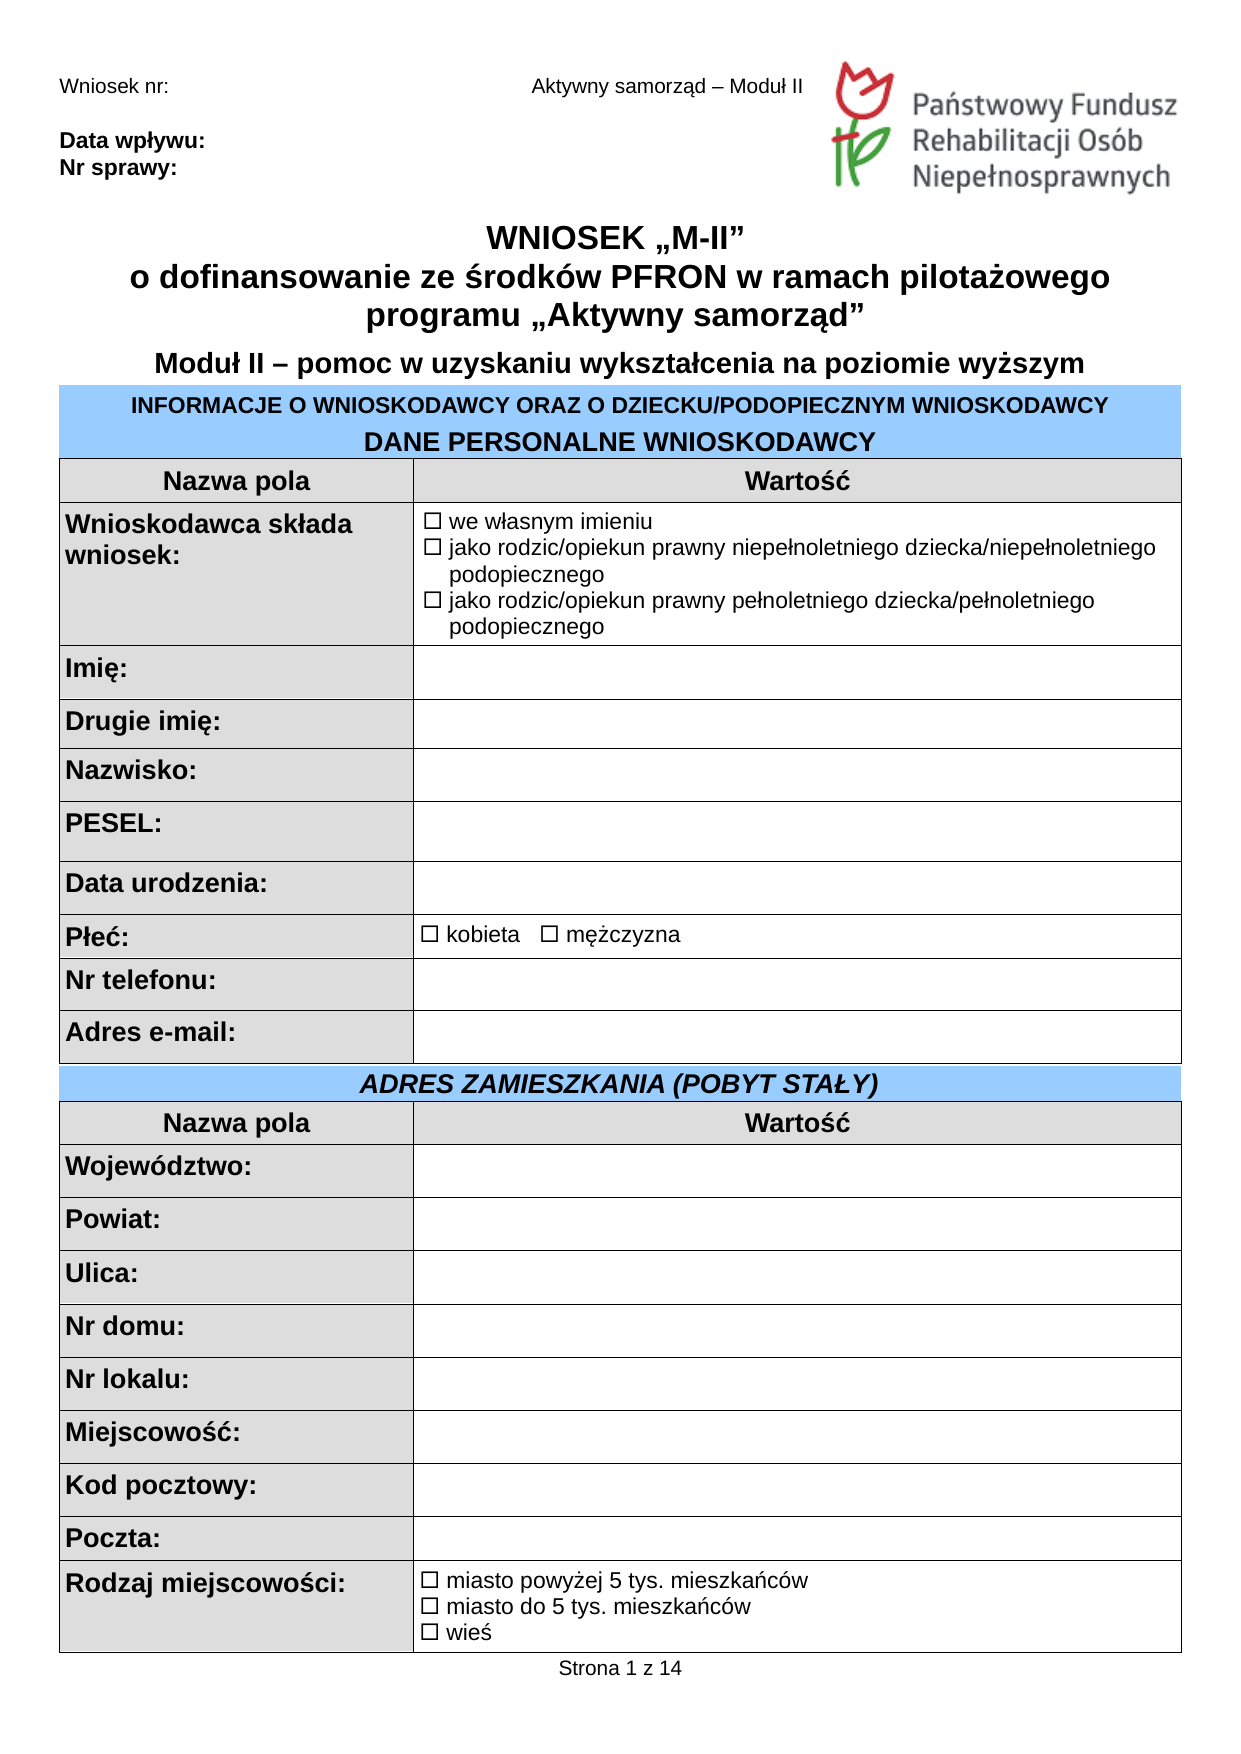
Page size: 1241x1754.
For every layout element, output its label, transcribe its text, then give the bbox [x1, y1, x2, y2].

table_cell Rodzaj miejscowości: [60, 1561, 413, 1651]
table_cell [414, 1198, 1181, 1250]
text Data wpływu: [59, 127, 831, 153]
table_header Wartość [414, 459, 1181, 502]
table_cell [414, 1251, 1181, 1303]
table_cell [414, 1517, 1181, 1560]
subtitle DANE PERSONALNE WNIOSKODAWCY [59, 423, 1181, 458]
table_cell [414, 700, 1181, 748]
table_cell Poczta: [60, 1517, 413, 1560]
table_cell Imię: [60, 646, 413, 698]
table_cell Data urodzenia: [60, 862, 413, 914]
table_cell [414, 749, 1181, 801]
table_cell [414, 1011, 1181, 1063]
table_cell PESEL: [60, 802, 413, 861]
table_cell Płeć: [60, 915, 413, 957]
table_cell Nr domu: [60, 1305, 413, 1357]
table_cell [414, 802, 1181, 861]
table_cell Nazwisko: [60, 749, 413, 801]
table_cell  kobieta  mężczyzna [414, 915, 1181, 957]
table_cell [414, 646, 1181, 698]
table_cell Miejscowość: [60, 1411, 413, 1463]
table_cell [414, 862, 1181, 914]
table_cell Adres e-mail: [60, 1011, 413, 1063]
table_cell Województwo: [60, 1145, 413, 1197]
table_cell [414, 1464, 1181, 1516]
table_cell Powiat: [60, 1198, 413, 1250]
table_cell  we własnym imieniu  jako rodzic/opiekun prawny niepełnoletniego dziecka/niepełnoletniego podopiecznego  jako rodzic/opiekun prawny pełnoletniego dziecka/pełnoletniego podopiecznego [414, 503, 1181, 645]
table_cell Drugie imię: [60, 700, 413, 748]
table_header Nazwa pola [60, 459, 413, 502]
table_cell Wnioskodawca składa wniosek: [60, 503, 413, 645]
table_cell [414, 1145, 1181, 1197]
table_cell [414, 1305, 1181, 1357]
table_cell  miasto powyżej 5 tys. mieszkańców  miasto do 5 tys. mieszkańców  wieś [414, 1561, 1181, 1651]
subtitle WNIOSEK „M-II” o dofinansowanie ze środków PFRON w ramach pilotażowego programu „Aktywny samorząd” Moduł II – pomoc w uzyskaniu wykształcenia na poziomie wyższym [59, 218, 1181, 379]
table_cell Nr lokalu: [60, 1358, 413, 1410]
text Nr sprawy: [59, 153, 831, 180]
table_cell [414, 959, 1181, 1010]
table_header Nazwa pola [60, 1102, 413, 1144]
table_header Wartość [414, 1102, 1181, 1144]
subtitle INFORMACJE O WNIOSKODAWCY ORAZ O DZIECKU/PODOPIECZNYM WNIOSKODAWCY [59, 385, 1181, 421]
table_cell [414, 1411, 1181, 1463]
table_cell Kod pocztowy: [60, 1464, 413, 1516]
table_cell Nr telefonu: [60, 959, 413, 1010]
table_cell [414, 1358, 1181, 1410]
table_cell Ulica: [60, 1251, 413, 1303]
subtitle ADRES ZAMIESZKANIA (POBYT STAŁY) [59, 1066, 1181, 1101]
